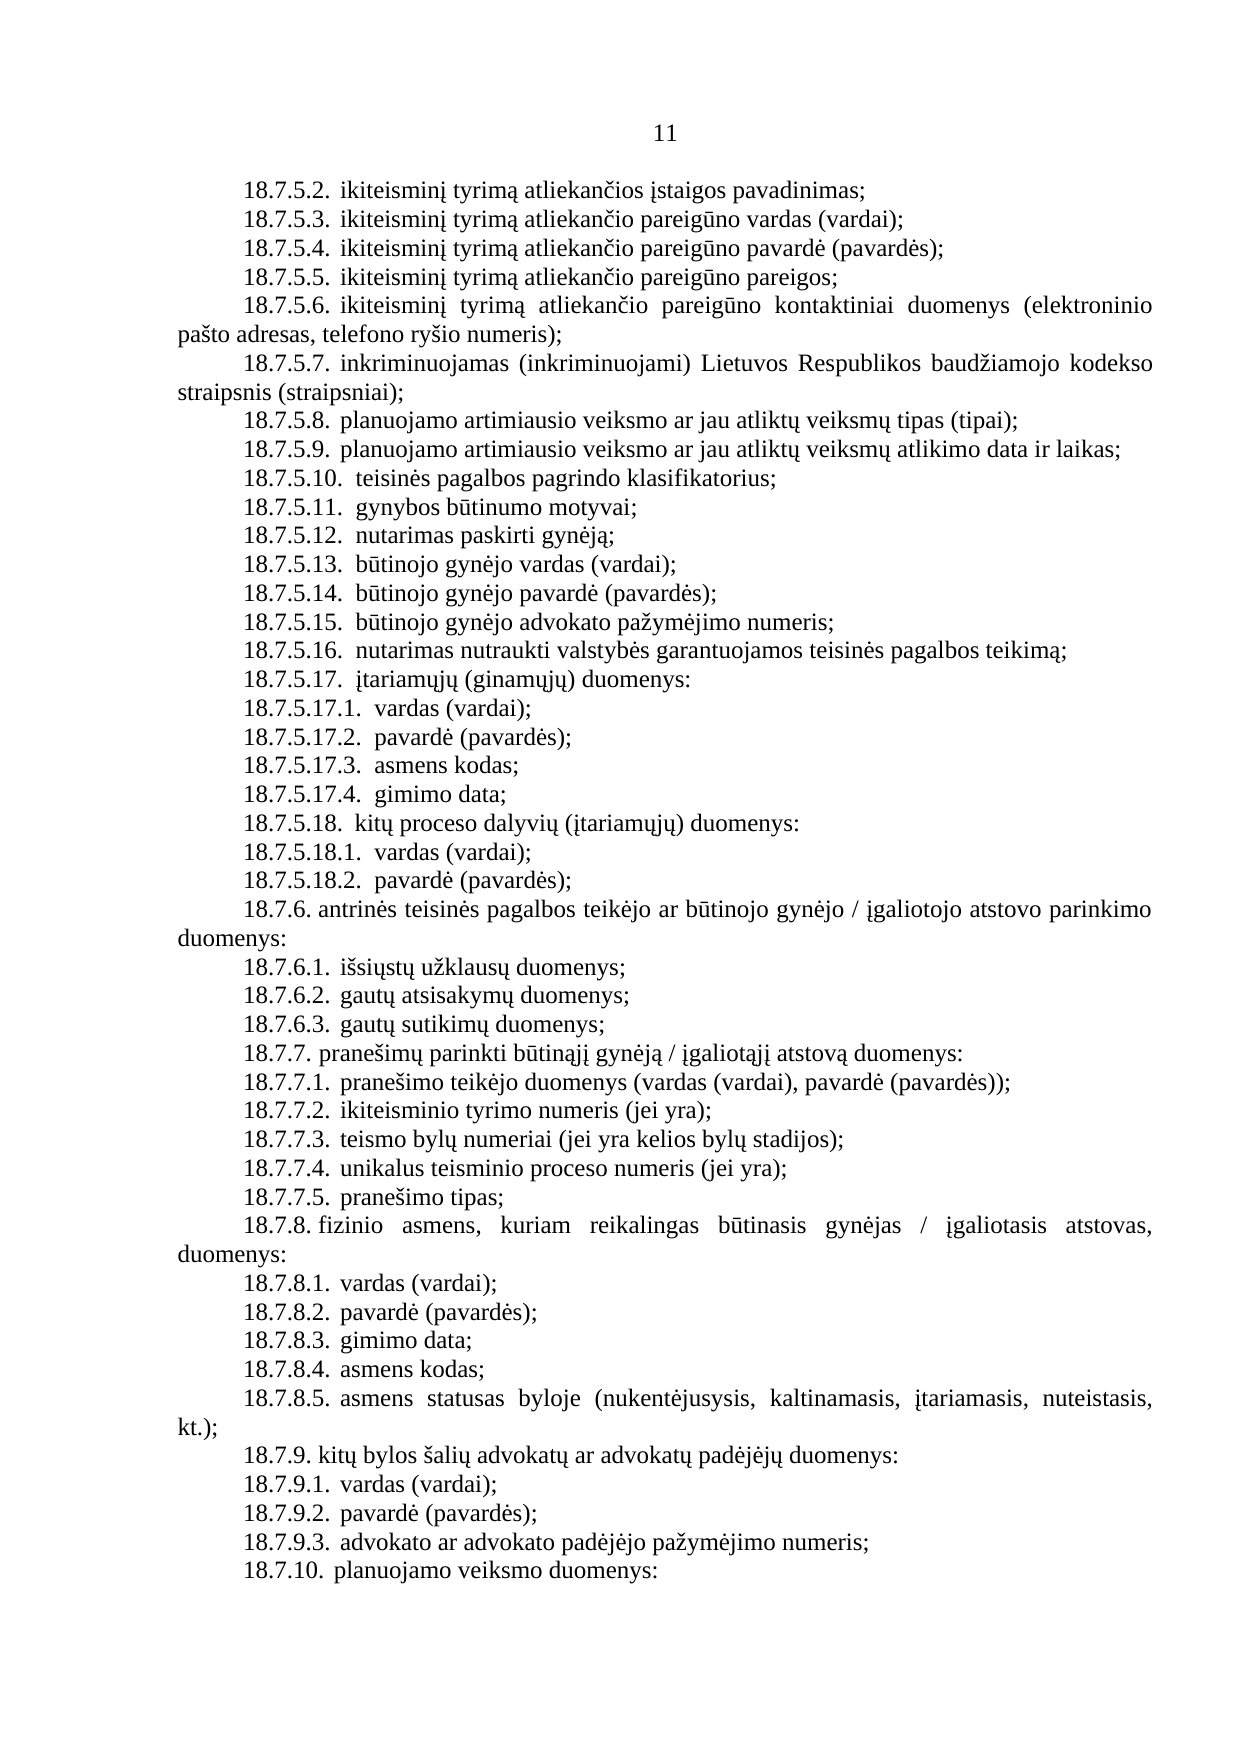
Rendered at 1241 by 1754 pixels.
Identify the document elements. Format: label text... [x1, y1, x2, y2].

text 18.7.5.18. kitų proceso dalyvių (įtariamųjų) duomenys: [177, 808, 1153, 837]
text 18.7.5.11. gynybos būtinumo motyvai; [177, 492, 1153, 521]
text 18.7.7.5. pranešimo tipas; [177, 1182, 1153, 1211]
text 18.7.10. planuojamo veiksmo duomenys: [177, 1556, 1153, 1584]
text 18.7.5.16. nutarimas nutraukti valstybės garantuojamos teisinės pagalbos teikimą; [177, 636, 1153, 664]
text 18.7.8.4. asmens kodas; [177, 1354, 1153, 1383]
text 18.7.5.2. ikiteisminį tyrimą atliekančios įstaigos pavadinimas; [177, 176, 1153, 204]
text 18.7.7.4. unikalus teisminio proceso numeris (jei yra); [177, 1153, 1153, 1182]
text 18.7.8.5. asmens statusas byloje (nukentėjusysis, kaltinamasis, įtariamasis, nuteistasis, kt.); [177, 1383, 1153, 1441]
text 18.7.5.17. įtariamųjų (ginamųjų) duomenys: [177, 664, 1153, 693]
text 18.7.8.2. pavardė (pavardės); [177, 1297, 1153, 1326]
text 18.7.8.3. gimimo data; [177, 1326, 1153, 1354]
text 18.7.5.8. planuojamo artimiausio veiksmo ar jau atliktų veiksmų tipas (tipai); [177, 406, 1153, 434]
text 18.7.8. fizinio asmens, kuriam reikalingas būtinasis gynėjas / įgaliotasis atstovas, duomenys: [177, 1211, 1153, 1268]
text 18.7.5.18.1. vardas (vardai); [243, 837, 1153, 866]
text 18.7.6.3. gautų sutikimų duomenys; [177, 1009, 1153, 1038]
text 18.7.8.1. vardas (vardai); [177, 1268, 1153, 1297]
text 18.7.9.3. advokato ar advokato padėjėjo pažymėjimo numeris; [177, 1527, 1153, 1556]
text 18.7.7. pranešimų parinkti būtinąjį gynėją / įgaliotąjį atstovą duomenys: [177, 1038, 1153, 1067]
text 18.7.5.14. būtinojo gynėjo pavardė (pavardės); [177, 578, 1153, 607]
text 18.7.5.10. teisinės pagalbos pagrindo klasifikatorius; [177, 463, 1153, 492]
text 18.7.5.3. ikiteisminį tyrimą atliekančio pareigūno vardas (vardai); [177, 204, 1153, 233]
text 18.7.5.17.3. asmens kodas; [243, 751, 1153, 779]
text 18.7.5.12. nutarimas paskirti gynėją; [177, 521, 1153, 549]
text 18.7.5.9. planuojamo artimiausio veiksmo ar jau atliktų veiksmų atlikimo data ir laikas; [177, 434, 1153, 463]
text 18.7.9. kitų bylos šalių advokatų ar advokatų padėjėjų duomenys: [177, 1441, 1153, 1469]
text 18.7.5.18.2. pavardė (pavardės); [243, 866, 1153, 894]
text 18.7.5.6. ikiteisminį tyrimą atliekančio pareigūno kontaktiniai duomenys (elektroninio pašto adresas, telefono ryšio numeris); [177, 291, 1153, 348]
text 18.7.6. antrinės teisinės pagalbos teikėjo ar būtinojo gynėjo / įgaliotojo atstovo parinkimo duomenys: [177, 894, 1153, 952]
text 18.7.5.13. būtinojo gynėjo vardas (vardai); [177, 549, 1153, 578]
text 18.7.5.4. ikiteisminį tyrimą atliekančio pareigūno pavardė (pavardės); [177, 233, 1153, 262]
text 18.7.5.7. inkriminuojamas (inkriminuojami) Lietuvos Respublikos baudžiamojo kodekso straipsnis (straipsniai); [177, 348, 1153, 406]
text 18.7.5.17.1. vardas (vardai); [243, 693, 1153, 722]
text 18.7.6.1. išsiųstų užklausų duomenys; [177, 952, 1153, 981]
text 18.7.5.5. ikiteisminį tyrimą atliekančio pareigūno pareigos; [177, 262, 1153, 291]
text 18.7.7.3. teismo bylų numeriai (jei yra kelios bylų stadijos); [177, 1124, 1153, 1153]
text 18.7.5.17.4. gimimo data; [243, 779, 1153, 808]
text 18.7.6.2. gautų atsisakymų duomenys; [177, 981, 1153, 1009]
text 18.7.5.15. būtinojo gynėjo advokato pažymėjimo numeris; [177, 607, 1153, 636]
text 18.7.7.1. pranešimo teikėjo duomenys (vardas (vardai), pavardė (pavardės)); [177, 1067, 1153, 1096]
text 18.7.9.1. vardas (vardai); [177, 1469, 1153, 1498]
text 18.7.9.2. pavardė (pavardės); [177, 1498, 1153, 1527]
text 18.7.5.17.2. pavardė (pavardės); [243, 722, 1153, 751]
text 18.7.7.2. ikiteisminio tyrimo numeris (jei yra); [177, 1096, 1153, 1124]
